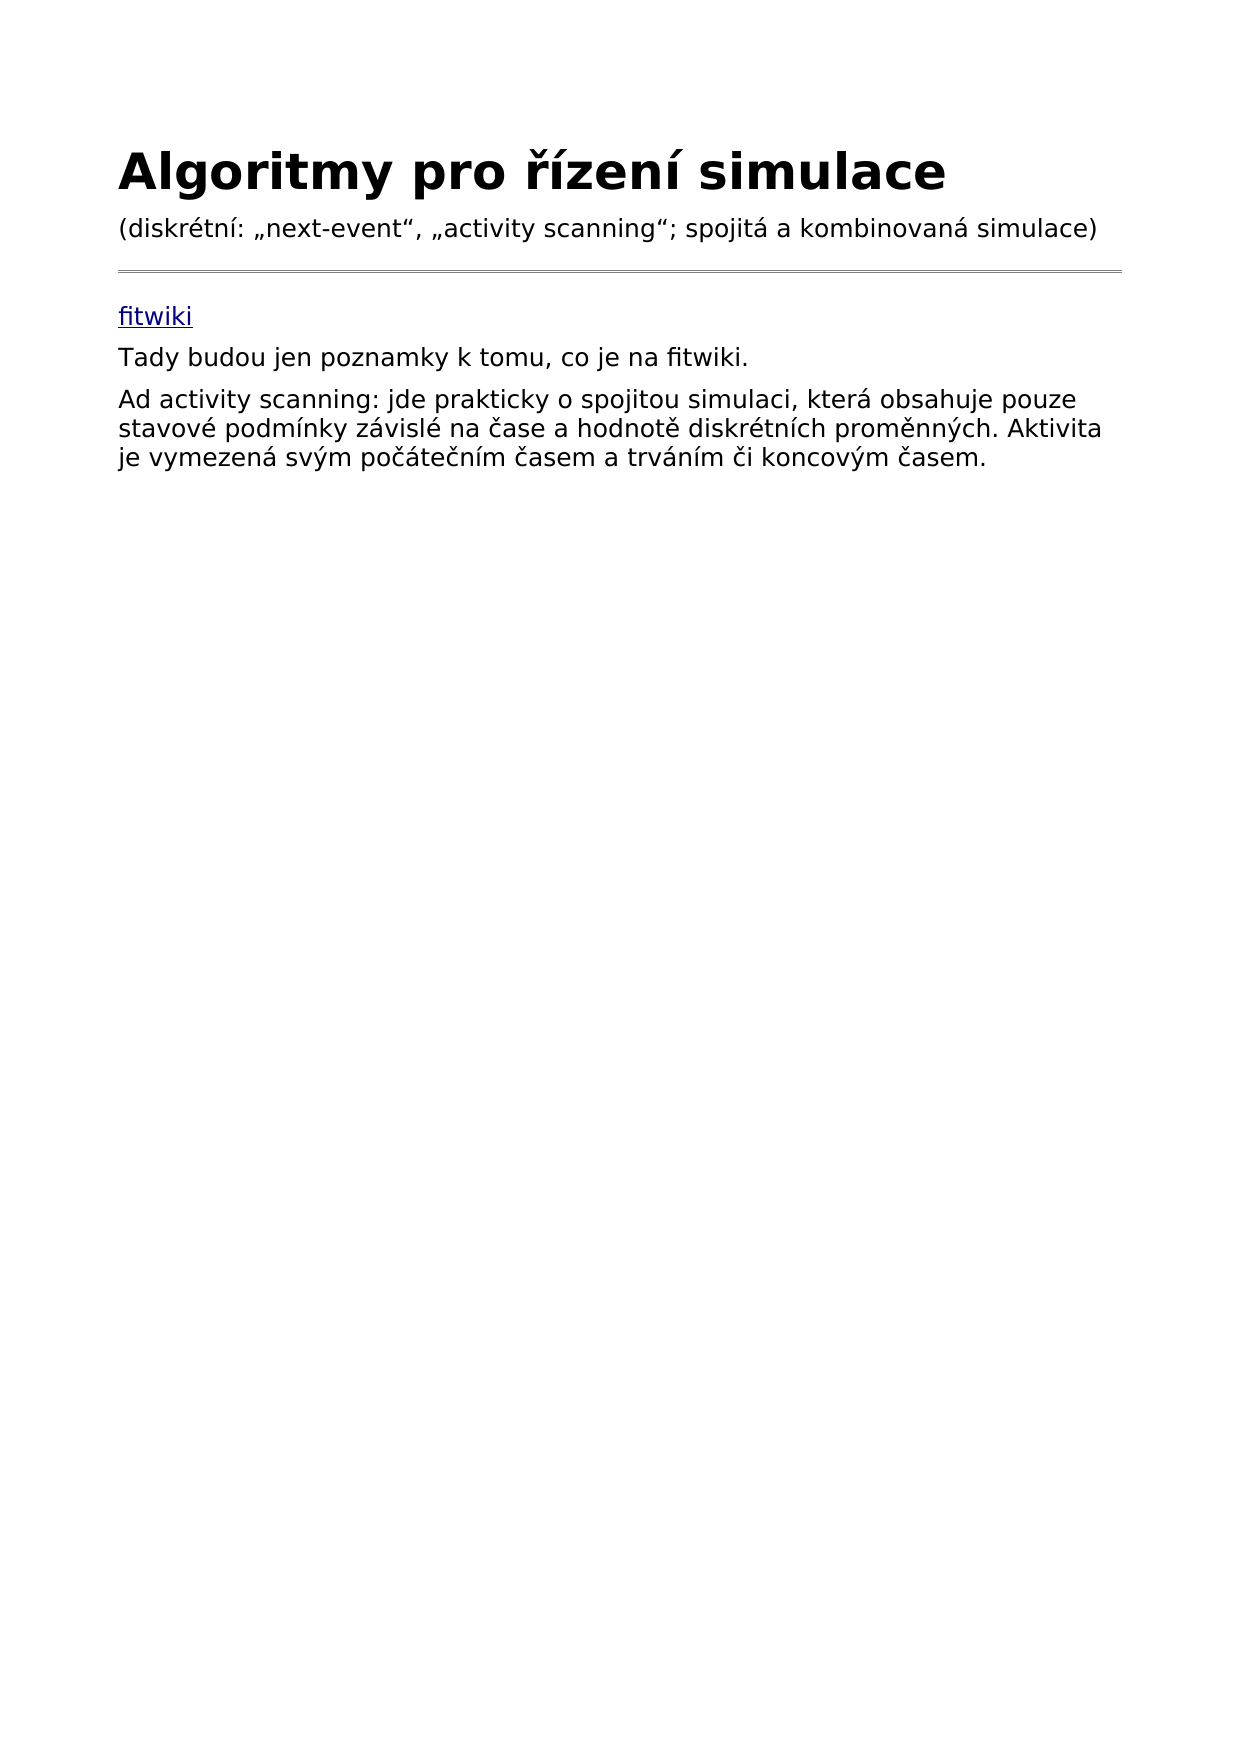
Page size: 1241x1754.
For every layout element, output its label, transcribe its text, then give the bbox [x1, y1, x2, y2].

text Tady budou jen poznamky k tomu, co je na fitwiki. [118, 343, 1122, 373]
text (diskrétní: „next-event“, „activity scanning“; spojitá a kombinovaná simulace) [118, 214, 1122, 243]
subtitle Algoritmy pro řízení simulace [118, 143, 1122, 201]
text fitwiki [118, 302, 1122, 331]
text Ad activity scanning: jde prakticky o spojitou simulaci, která obsahuje pouze stavové podmínky závislé na čase a hodnotě diskrétních proměnných. Aktivita je vymezená svým počátečním časem a trváním či koncovým časem. [118, 385, 1122, 473]
